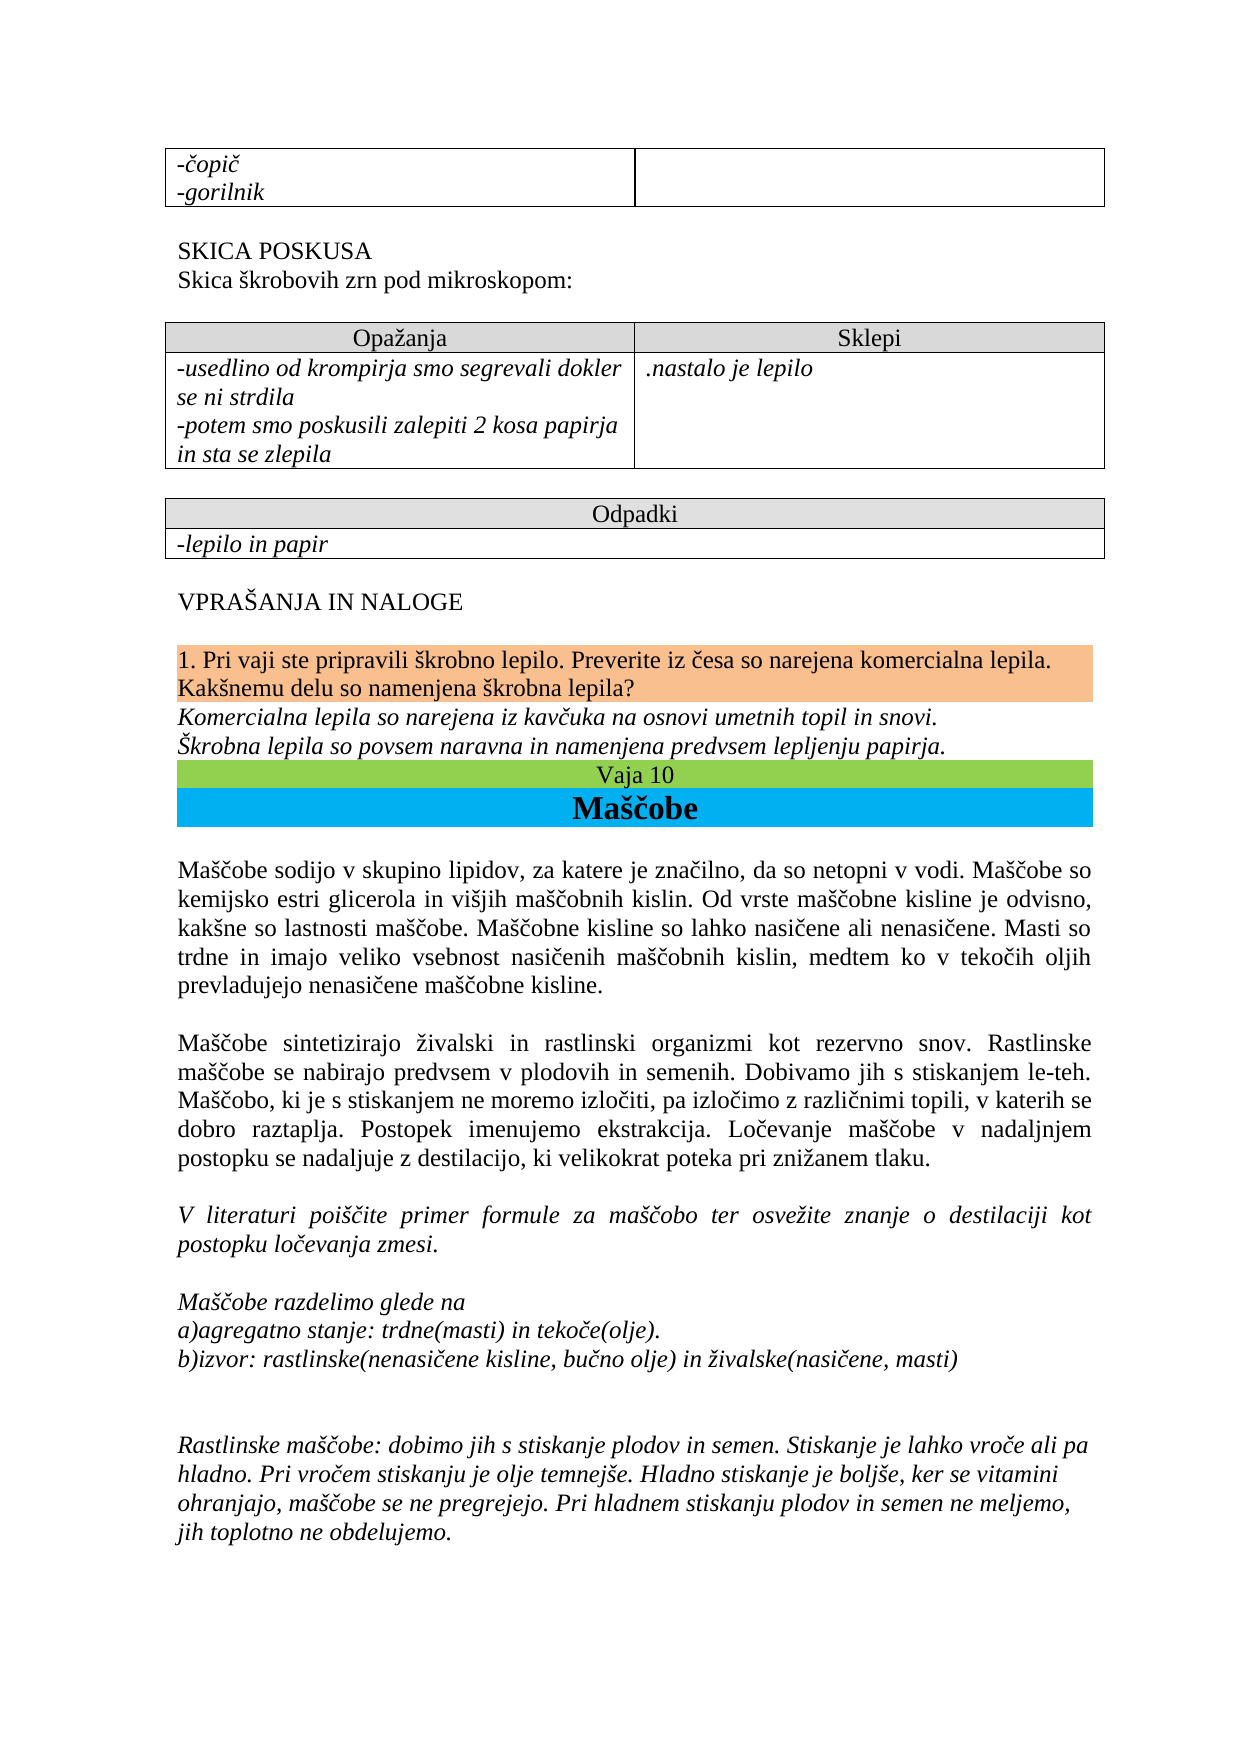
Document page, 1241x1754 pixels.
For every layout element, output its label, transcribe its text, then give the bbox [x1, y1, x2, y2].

text SKICA POSKUSA [177, 236, 1093, 265]
text Škrobna lepila so povsem naravna in namenjena predvsem lepljenju papirja. [177, 731, 1093, 760]
text b)izvor: rastlinske(nenasičene kisline, bučno olje) in živalske(nasičene, masti) [177, 1344, 1093, 1373]
text VPRAŠANJA IN NALOGE [177, 587, 1093, 616]
table_cell -lepilo in papir [166, 529, 1104, 557]
text V literaturi poiščite primer formule za maščobo ter osvežite znanje o destilaciji kot postopku ločevanja zmesi. [177, 1201, 1093, 1258]
table_cell -usedlino od krompirja smo segrevali dokler se ni strdila -potem smo poskusili zalepiti 2 kosa papirja in sta se zlepila [166, 353, 634, 468]
table_cell .nastalo je lepilo [635, 353, 1104, 468]
text a)agregatno stanje: trdne(masti) in tekoče(olje). [177, 1316, 1093, 1344]
text 1. Pri vaji ste pripravili škrobno lepilo. Preverite iz česa so narejena komercialna lepila. Kakšnemu delu so namenjena škrobna lepila? [177, 645, 1093, 702]
table_header Sklepi [635, 323, 1104, 352]
table_cell -čopič -gorilnik [166, 149, 634, 206]
text Skica škrobovih zrn pod mikroskopom: [177, 265, 1093, 293]
table_header Odpadki [166, 499, 1104, 528]
text Maščobe sintetizirajo živalski in rastlinski organizmi kot rezervno snov. Rastlinske maščobe se nabirajo predvsem v plodovih in semenih. Dobivamo jih s stiskanjem le-teh. Maščobo, ki je s stiskanjem ne moremo izločiti, pa izločimo z različnimi topili, v katerih se dobro raztaplja. Postopek imenujemo ekstrakcija. Ločevanje maščobe v nadaljnjem postopku se nadaljuje z destilacijo, ki velikokrat poteka pri znižanem tlaku. [177, 1028, 1093, 1172]
text Komercialna lepila so narejena iz kavčuka na osnovi umetnih topil in snovi. [177, 702, 1093, 731]
text Maščobe [177, 788, 1093, 827]
text Maščobe sodijo v skupino lipidov, za katere je značilno, da so netopni v vodi. Maščobe so kemijsko estri glicerola in višjih maščobnih kislin. Od vrste maščobne kisline je odvisno, kakšne so lastnosti maščobe. Maščobne kisline so lahko nasičene ali nenasičene. Masti so trdne in imajo veliko vsebnost nasičenih maščobnih kislin, medtem ko v tekočih oljih prevladujejo nenasičene maščobne kisline. [177, 856, 1093, 999]
text Rastlinske maščobe: dobimo jih s stiskanje plodov in semen. Stiskanje je lahko vroče ali pa hladno. Pri vročem stiskanju je olje temnejše. Hladno stiskanje je boljše, ker se vitamini ohranjajo, maščobe se ne pregrejejo. Pri hladnem stiskanju plodov in semen ne meljemo, jih toplotno ne obdelujemo. [177, 1431, 1093, 1546]
text Vaja 10 [177, 760, 1093, 788]
table_header Opažanja [166, 323, 634, 352]
table_cell [636, 149, 1104, 206]
text Maščobe razdelimo glede na [177, 1287, 1093, 1316]
